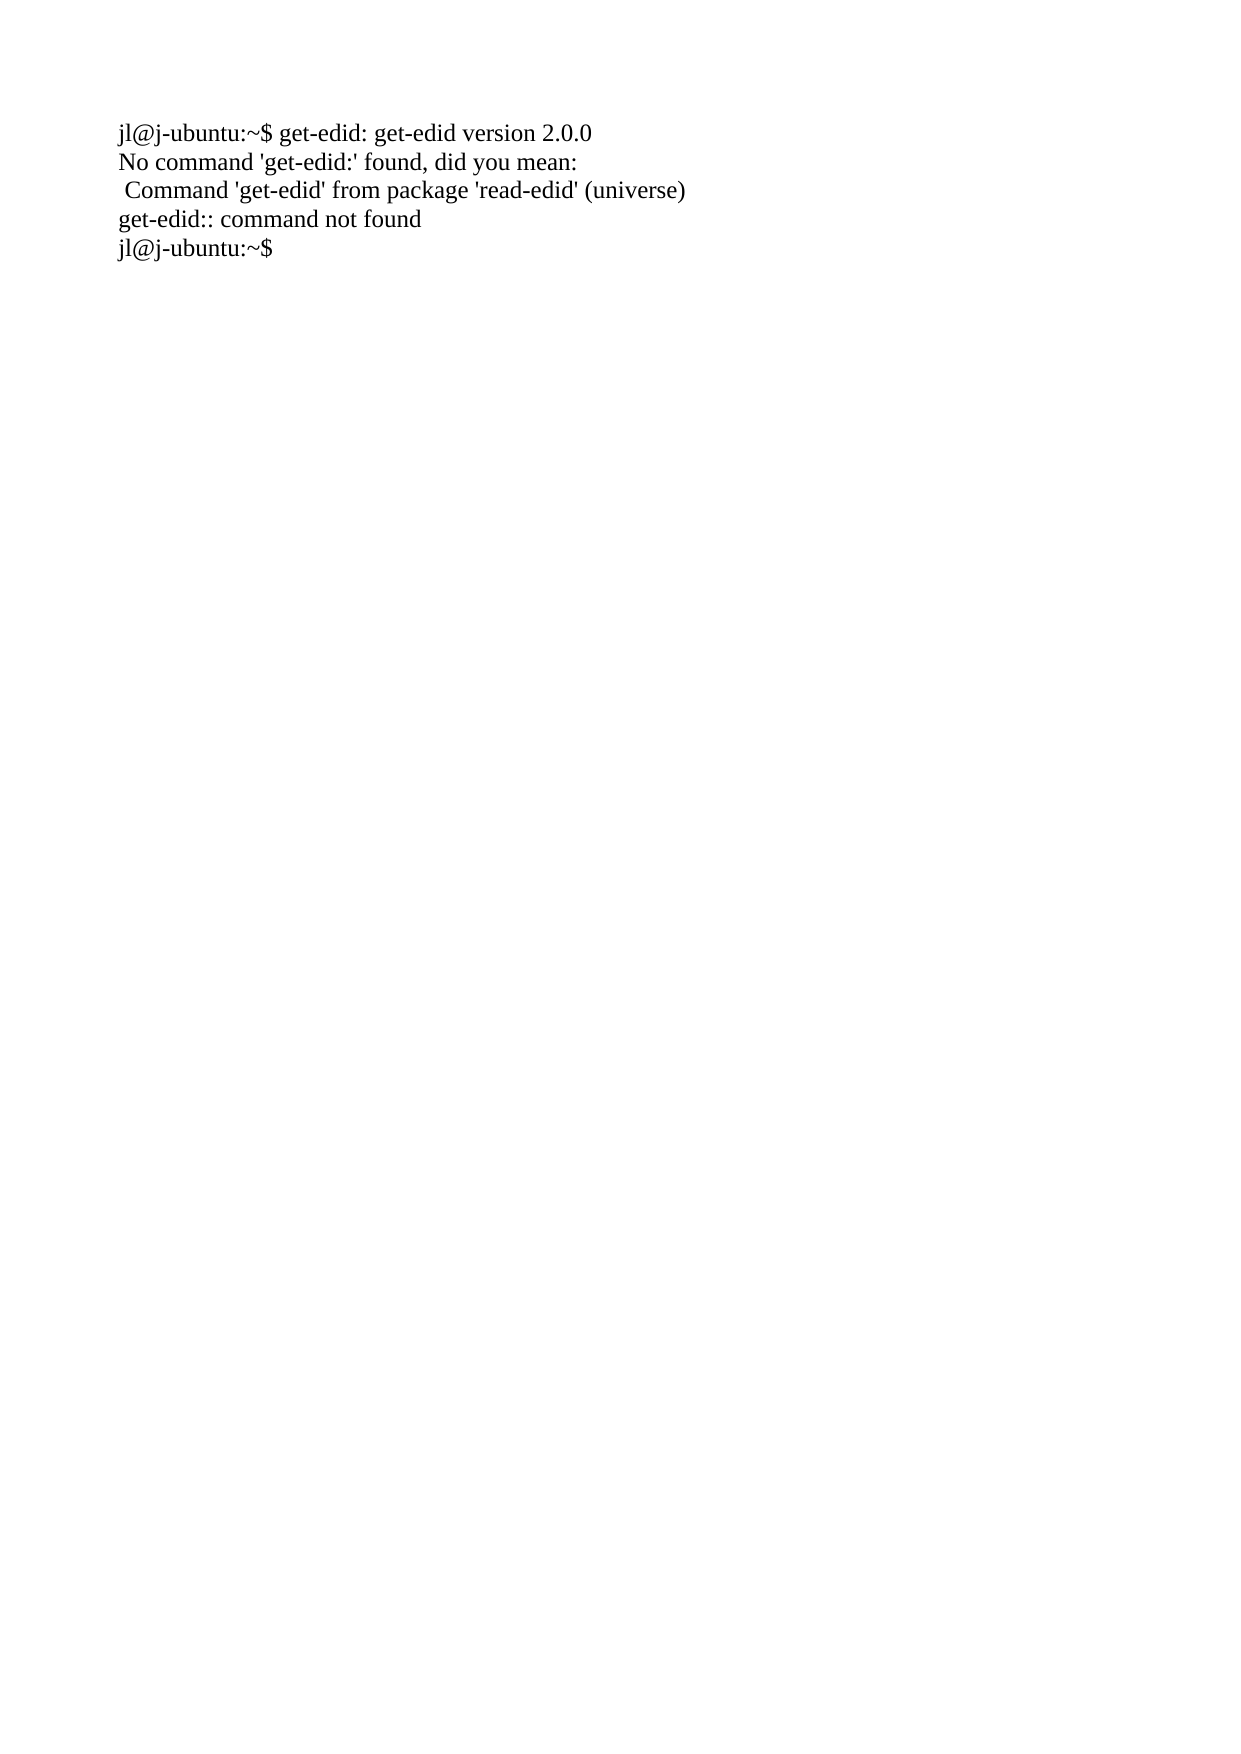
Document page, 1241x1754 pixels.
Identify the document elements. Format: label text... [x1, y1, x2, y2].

text jl@j-ubuntu:~$ [118, 233, 1122, 262]
text jl@j-ubuntu:~$ get-edid: get-edid version 2.0.0 [118, 118, 1122, 147]
text get-edid:: command not found [118, 204, 1122, 233]
text No command 'get-edid:' found, did you mean: [118, 147, 1122, 176]
text Command 'get-edid' from package 'read-edid' (universe) [118, 176, 1122, 204]
